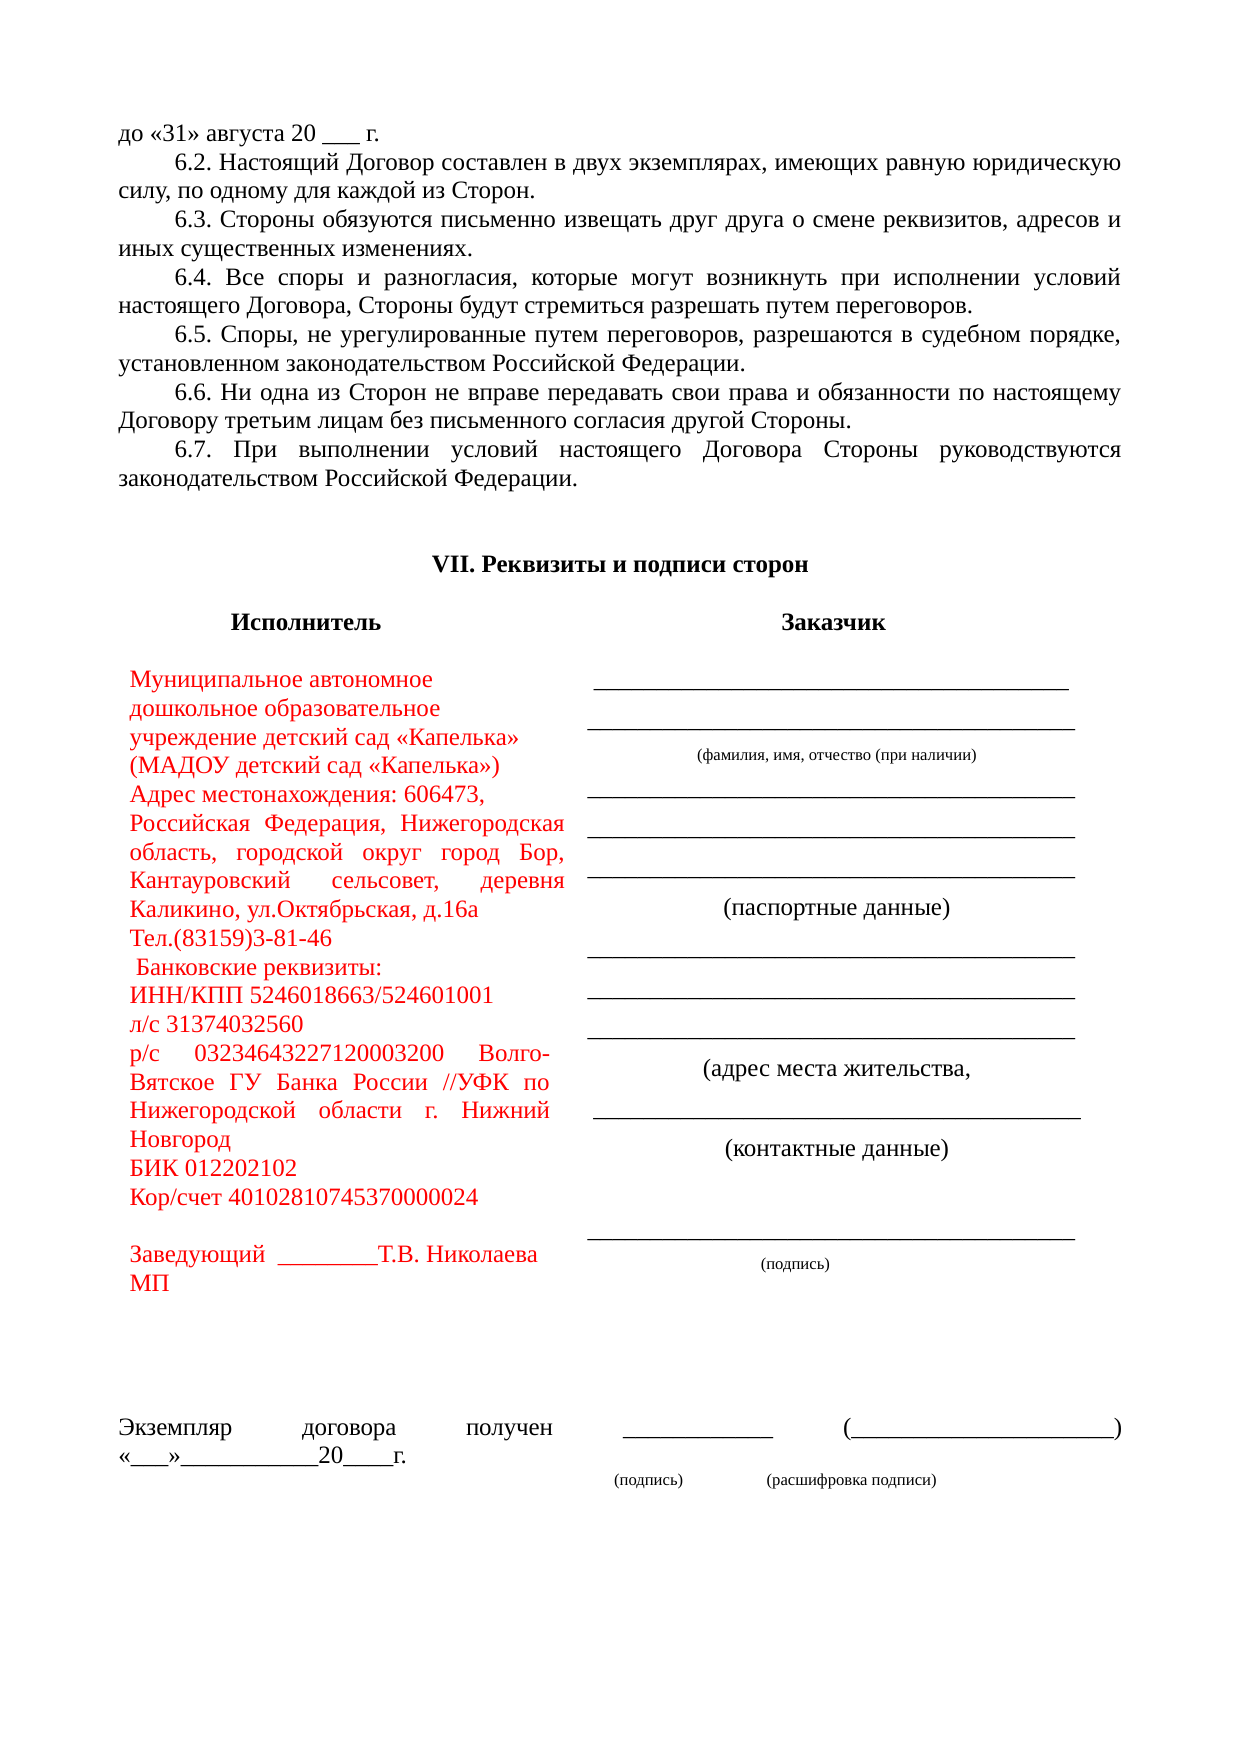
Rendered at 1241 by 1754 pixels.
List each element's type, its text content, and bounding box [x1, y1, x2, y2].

table_header Муниципальное автономное дошкольное образовательное учреждение детский сад «Капелька» (МАДОУ детский сад «Капелька») Адрес местонахождения: 606473, Российская Федерация, Нижегородская область, городской округ город Бор, Кантауровский сельсовет, деревня Каликино, ул.Октябрьская, д.16а Тел.(83159)3-81-46 Банковские реквизиты: ИНН/КПП 5246018663/524601001 л/с 31374032560 р/с 03234643227120003200 Волго-Вятское ГУ Банка России //УФК по Нижегородской области г. Нижний Новгород БИК 012202102 Кор/счет 40102810745370000024 Заведующий ________Т.В. Николаева МП [118, 664, 576, 1297]
text VII. Реквизиты и подписи сторон [118, 549, 1122, 578]
table_header ______________________________________ _______________________________________ (фамилия, имя, отчество (при наличии) _______________________________________ _______________________________________ _______________________________________ (паспортные данные) _______________________________________ _______________________________________ _______________________________________ (адрес места жительства, _______________________________________ (контактные данные) _______________________________________ (подпись) [576, 664, 1074, 1297]
table_header Исполнитель Заказчик [107, 607, 1074, 664]
text 6.3. Стороны обязуются письменно извещать друг друга о смене реквизитов, адресов и иных существенных изменениях. [118, 204, 1122, 262]
text до «31» августа 20 ___ г. [118, 118, 1122, 147]
text 6.2. Настоящий Договор составлен в двух экземплярах, имеющих равную юридическую силу, по одному для каждой из Сторон. [118, 147, 1122, 204]
text 6.4. Все споры и разногласия, которые могут возникнуть при исполнении условий настоящего Договора, Стороны будут стремиться разрешать путем переговоров. [118, 262, 1122, 319]
text 6.7. При выполнении условий настоящего Договора Стороны руководствуются законодательством Российской Федерации. [118, 434, 1122, 492]
text 6.5. Споры, не урегулированные путем переговоров, разрешаются в судебном порядке, установленном законодательством Российской Федерации. [118, 319, 1122, 377]
table_cell [107, 664, 118, 1297]
text (подпись) (расшифровка подписи) [443, 1469, 1122, 1488]
text Экземпляр договора получен ____________ (_____________________) «___»___________20____г. [118, 1412, 1122, 1469]
text 6.6. Ни одна из Сторон не вправе передавать свои права и обязанности по настоящему Договору третьим лицам без письменного согласия другой Стороны. [118, 377, 1122, 434]
